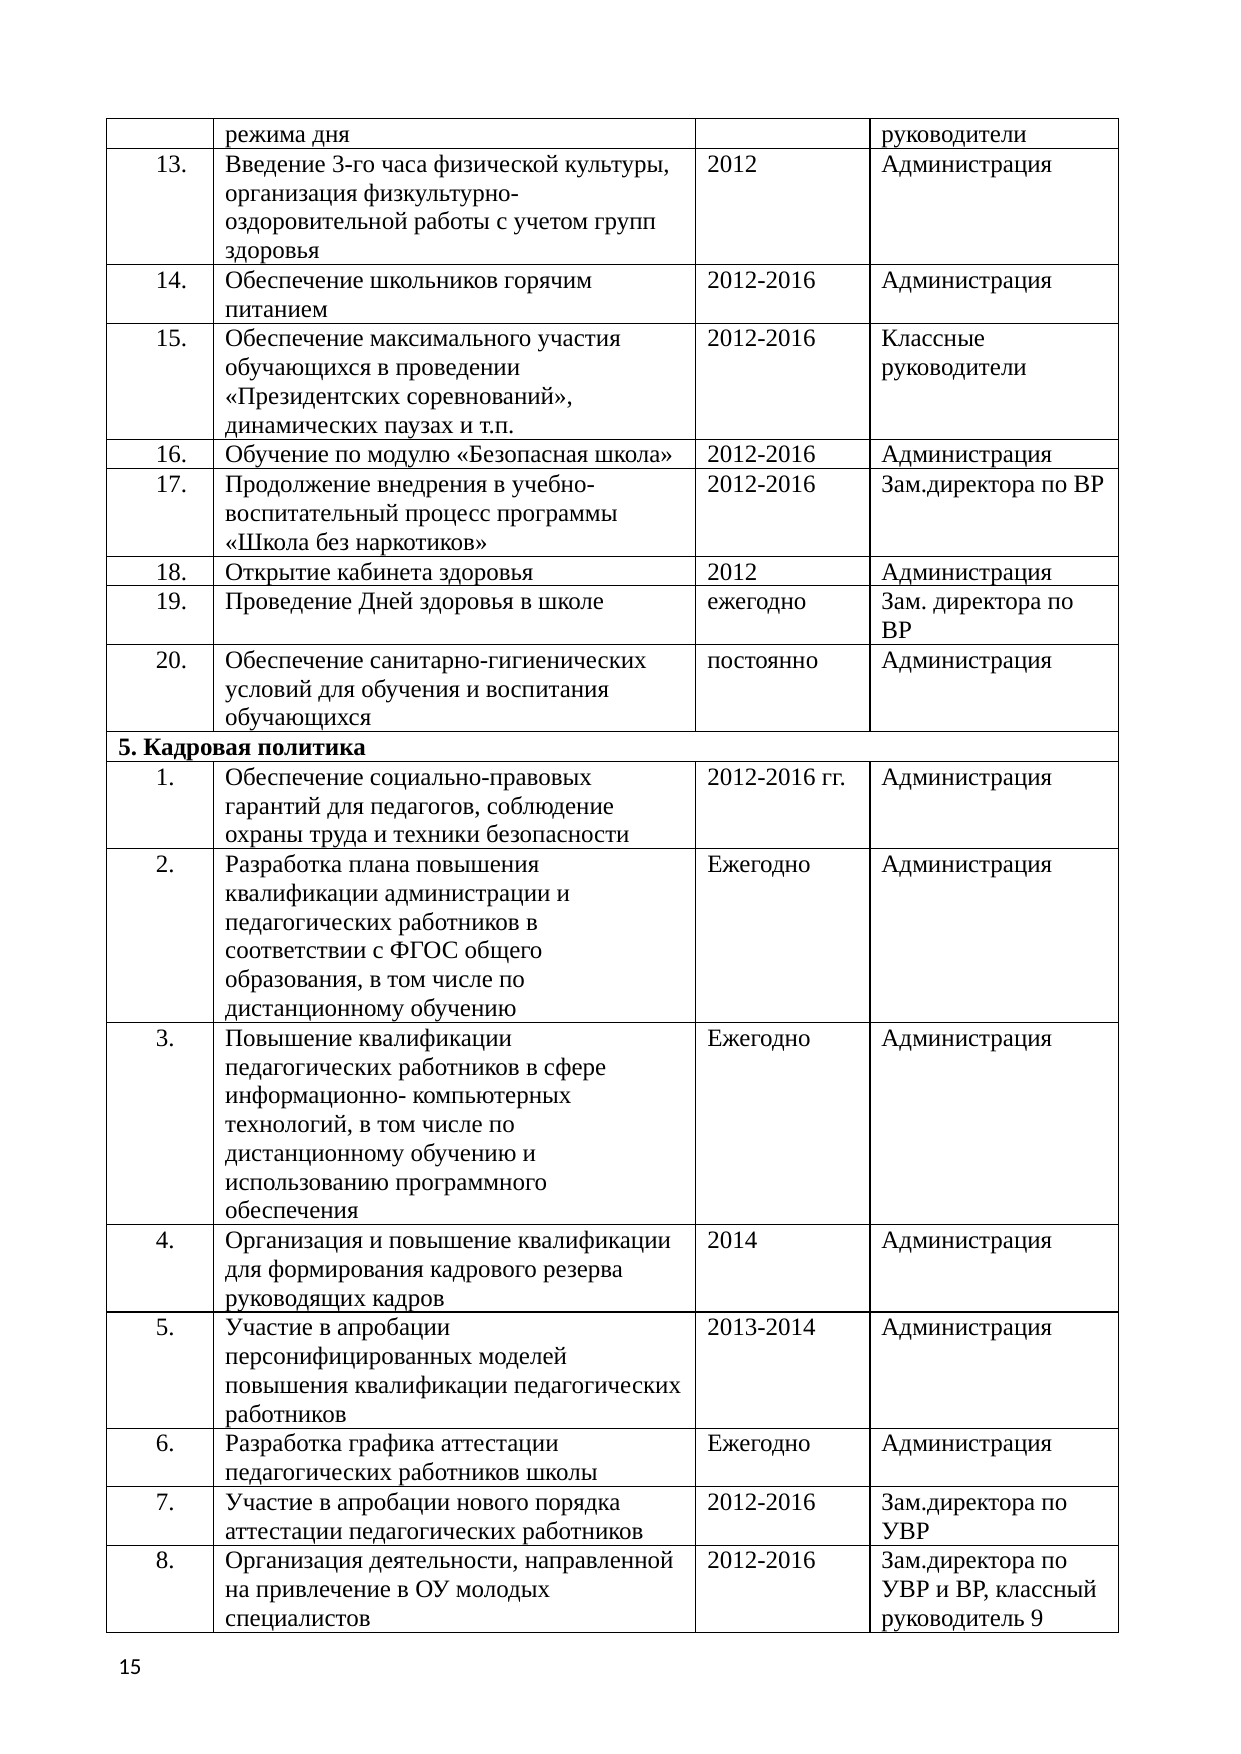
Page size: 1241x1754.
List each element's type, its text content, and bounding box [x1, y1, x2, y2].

table_cell Администрация [871, 149, 1118, 264]
table_cell Зам.директора по ВР [871, 469, 1118, 556]
table_cell Зам.директора по УВР и ВР, классный руководитель 9 [871, 1546, 1118, 1632]
table_cell Администрация [871, 1023, 1118, 1224]
table_cell [107, 1023, 213, 1224]
table_cell Обучение по модулю «Безопасная школа» [214, 440, 695, 468]
table_cell Классные руководители [871, 324, 1118, 438]
table_cell Зам. директора по ВР [871, 586, 1118, 644]
table_cell руководители [871, 119, 1118, 148]
table_cell 2012-2016 гг. [696, 762, 869, 848]
table_cell 2014 [696, 1225, 869, 1311]
table_cell [107, 149, 213, 264]
table_cell Администрация [871, 265, 1118, 322]
table_cell постоянно [696, 645, 869, 731]
table_cell [107, 265, 213, 322]
table_cell [107, 324, 213, 438]
table_cell Проведение Дней здоровья в школе [214, 586, 695, 644]
table_cell Администрация [871, 557, 1118, 585]
table_cell Ежегодно [696, 849, 869, 1022]
table_cell 2012-2016 [696, 1546, 869, 1632]
table_cell [107, 586, 213, 644]
table_cell Разработка графика аттестации педагогических работников школы [214, 1429, 695, 1486]
table_cell [107, 119, 213, 148]
table_cell Продолжение внедрения в учебно-воспитательный процесс программы «Школа без наркотиков» [214, 469, 695, 556]
table_cell Повышение квалификации педагогических работников в сфере информационно- компьютерных технологий, в том числе по дистанционному обучению и использованию программного обеспечения [214, 1023, 695, 1224]
table_cell Администрация [871, 1225, 1118, 1311]
table_cell ежегодно [696, 586, 869, 644]
table_cell [107, 1487, 213, 1544]
table_cell [107, 1225, 213, 1311]
table_cell Администрация [871, 440, 1118, 468]
table_cell 2012 [696, 557, 869, 585]
table_cell Обеспечение школьников горячим питанием [214, 265, 695, 322]
table_cell Администрация [871, 849, 1118, 1022]
table_cell режима дня [214, 119, 695, 148]
table_cell Участие в апробации персонифицированных моделей повышения квалификации педагогических работников [214, 1313, 695, 1427]
table_cell 2012-2016 [696, 265, 869, 322]
table_cell Введение 3-го часа физической культуры, организация физкультурно-оздоровительной работы с учетом групп здоровья [214, 149, 695, 264]
table_cell [107, 440, 213, 468]
table_cell Участие в апробации нового порядка аттестации педагогических работников [214, 1487, 695, 1544]
table_cell Организация деятельности, направленной на привлечение в ОУ молодых специалистов [214, 1546, 695, 1632]
table_cell 2012 [696, 149, 869, 264]
table_cell Ежегодно [696, 1023, 869, 1224]
table_cell [107, 1429, 213, 1486]
table_cell [107, 645, 213, 731]
table_cell Обеспечение социально-правовых гарантий для педагогов, соблюдение охраны труда и техники безопасности [214, 762, 695, 848]
table_cell 2013-2014 [696, 1313, 869, 1427]
table_cell [107, 849, 213, 1022]
table_cell 2012-2016 [696, 324, 869, 438]
table_cell Зам.директора по УВР [871, 1487, 1118, 1544]
table_cell Открытие кабинета здоровья [214, 557, 695, 585]
table_cell Администрация [871, 762, 1118, 848]
table_cell [696, 119, 869, 148]
table_cell [107, 557, 213, 585]
table_cell [107, 1313, 213, 1427]
table_cell Организация и повышение квалификации для формирования кадрового резерва руководящих кадров [214, 1225, 695, 1311]
table_cell 2012-2016 [696, 1487, 869, 1544]
table_cell 2012-2016 [696, 440, 869, 468]
table_cell Администрация [871, 1313, 1118, 1427]
table_cell Обеспечение санитарно-гигиенических условий для обучения и воспитания обучающихся [214, 645, 695, 731]
table_cell Ежегодно [696, 1429, 869, 1486]
table_cell 2012-2016 [696, 469, 869, 556]
table_cell Разработка плана повышения квалификации администрации и педагогических работников в соответствии с ФГОС общего образования, в том числе по дистанционному обучению [214, 849, 695, 1022]
table_cell [107, 762, 213, 848]
table_cell [107, 469, 213, 556]
table_cell [107, 1546, 213, 1632]
table_cell Администрация [871, 645, 1118, 731]
table_cell 5. Кадровая политика [107, 732, 1118, 761]
table_cell Администрация [871, 1429, 1118, 1486]
table_cell Обеспечение максимального участия обучающихся в проведении «Президентских соревнований», динамических паузах и т.п. [214, 324, 695, 438]
